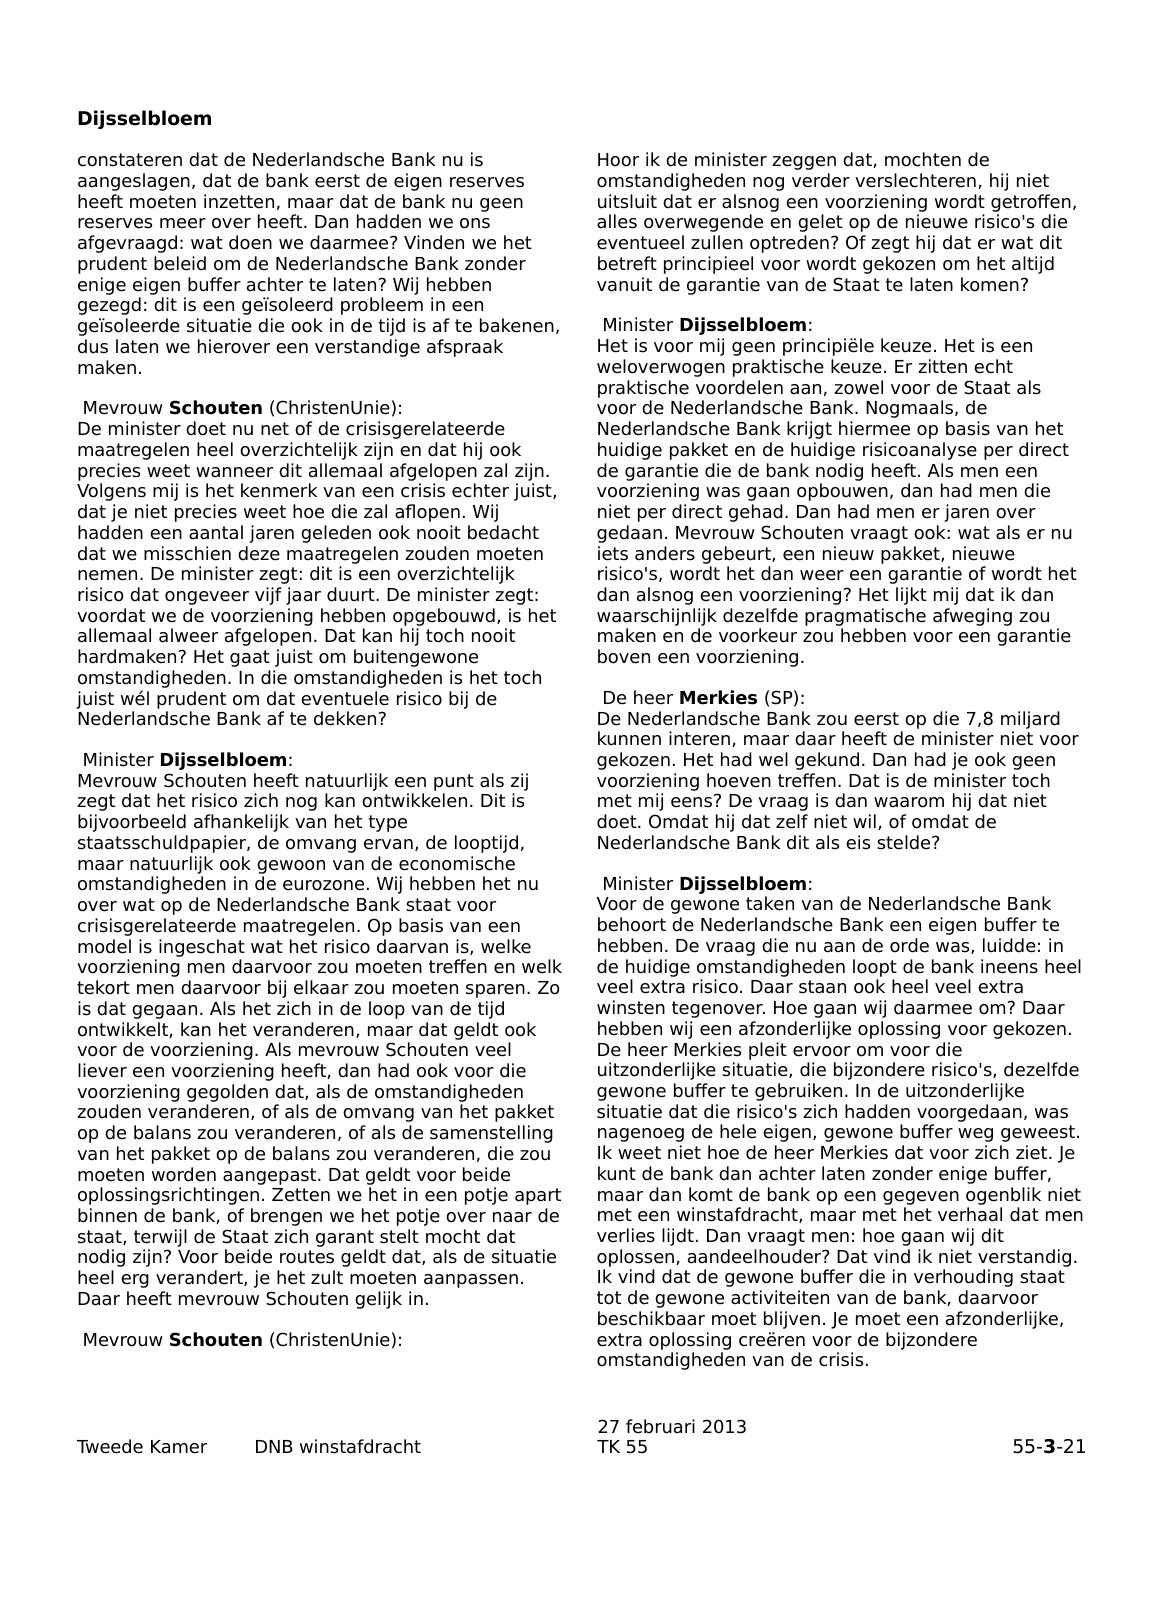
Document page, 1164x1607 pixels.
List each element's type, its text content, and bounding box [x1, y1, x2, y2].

text De Nederlandsche Bank zou eerst op die 7,8 miljard kunnen interen, maar daar heeft de minister niet voor gekozen. Het had wel gekund. Dan had je ook geen voorziening hoeven treffen. Dat is de minister toch met mij eens? De vraag is dan waarom hij dat niet doet. Omdat hij dat zelf niet wil, of omdat de Nederlandsche Bank dit als eis stelde? [596, 708, 1087, 853]
text Mevrouw Schouten (ChristenUnie): [77, 1329, 567, 1350]
text Minister Dijsselbloem: [77, 750, 567, 771]
text Mevrouw Schouten heeft natuurlijk een punt als zij zegt dat het risico zich nog kan ontwikkelen. Dit is bijvoorbeeld afhankelijk van het type staatsschuldpapier, de omvang ervan, de looptijd, maar natuurlijk ook gewoon van de economische omstandigheden in de eurozone. Wij hebben het nu over wat op de Nederlandsche Bank staat voor crisisgerelateerde maatregelen. Op basis van een model is ingeschat wat het risico daarvan is, welke voorziening men daarvoor zou moeten treffen en welk tekort men daarvoor bij elkaar zou moeten sparen. Zo is dat gegaan. Als het zich in de loop van de tijd ontwikkelt, kan het veranderen, maar dat geldt ook voor de voorziening. Als mevrouw Schouten veel liever een voorziening heeft, dan had ook voor die voorziening gegolden dat, als de omstandigheden zouden veranderen, of als de omvang van het pakket op de balans zou veranderen, of als de samenstelling van het pakket op de balans zou veranderen, die zou moeten worden aangepast. Dat geldt voor beide oplossingsrichtingen. Zetten we het in een potje apart binnen de bank, of brengen we het potje over naar de staat, terwijl de Staat zich garant stelt mocht dat nodig zijn? Voor beide routes geldt dat, als de situatie heel erg verandert, je het zult moeten aanpassen. Daar heeft mevrouw Schouten gelijk in. [77, 771, 567, 1309]
text De heer Merkies (SP): [596, 688, 1087, 708]
text Hoor ik de minister zeggen dat, mochten de omstandigheden nog verder verslechteren, hij niet uitsluit dat er alsnog een voorziening wordt getroffen, alles overwegende en gelet op de nieuwe risico's die eventueel zullen optreden? Of zegt hij dat er wat dit betreft principieel voor wordt gekozen om het altijd vanuit de garantie van de Staat te laten komen? [596, 150, 1087, 295]
text Voor de gewone taken van de Nederlandsche Bank behoort de Nederlandsche Bank een eigen buffer te hebben. De vraag die nu aan de orde was, luidde: in de huidige omstandigheden loopt de bank ineens heel veel extra risico. Daar staan ook heel veel extra winsten tegenover. Hoe gaan wij daarmee om? Daar hebben wij een afzonderlijke oplossing voor gekozen. De heer Merkies pleit ervoor om voor die uitzonderlijke situatie, die bijzondere risico's, dezelfde gewone buffer te gebruiken. In de uitzonderlijke situatie dat die risico's zich hadden voorgedaan, was nagenoeg de hele eigen, gewone buffer weg geweest. Ik weet niet hoe de heer Merkies dat voor zich ziet. Je kunt de bank dan achter laten zonder enige buffer, maar dan komt de bank op een gegeven ogenblik niet met een winstafdracht, maar met het verhaal dat men verlies lijdt. Dan vraagt men: hoe gaan wij dit oplossen, aandeelhouder? Dat vind ik niet verstandig. Ik vind dat de gewone buffer die in verhouding staat tot de gewone activiteiten van de bank, daarvoor beschikbaar moet blijven. Je moet een afzonderlijke, extra oplossing creëren voor de bijzondere omstandigheden van de crisis. [596, 894, 1087, 1371]
text De minister doet nu net of de crisisgerelateerde maatregelen heel overzichtelijk zijn en dat hij ook precies weet wanneer dit allemaal afgelopen zal zijn. Volgens mij is het kenmerk van een crisis echter juist, dat je niet precies weet hoe die zal aflopen. Wij hadden een aantal jaren geleden ook nooit bedacht dat we misschien deze maatregelen zouden moeten nemen. De minister zegt: dit is een overzichtelijk risico dat ongeveer vijf jaar duurt. De minister zegt: voordat we de voorziening hebben opgebouwd, is het allemaal alweer afgelopen. Dat kan hij toch nooit hardmaken? Het gaat juist om buitengewone omstandigheden. In die omstandigheden is het toch juist wél prudent om dat eventuele risico bij de Nederlandsche Bank af te dekken? [77, 419, 567, 730]
text constateren dat de Nederlandsche Bank nu is aangeslagen, dat de bank eerst de eigen reserves heeft moeten inzetten, maar dat de bank nu geen reserves meer over heeft. Dan hadden we ons afgevraagd: wat doen we daarmee? Vinden we het prudent beleid om de Nederlandsche Bank zonder enige eigen buffer achter te laten? Wij hebben gezegd: dit is een geïsoleerd probleem in een geïsoleerde situatie die ook in de tijd is af te bakenen, dus laten we hierover een verstandige afspraak maken. [77, 150, 567, 378]
text Mevrouw Schouten (ChristenUnie): [77, 398, 567, 419]
text Minister Dijsselbloem: [596, 315, 1087, 336]
text Het is voor mij geen principiële keuze. Het is een weloverwogen praktische keuze. Er zitten echt praktische voordelen aan, zowel voor de Staat als voor de Nederlandsche Bank. Nogmaals, de Nederlandsche Bank krijgt hiermee op basis van het huidige pakket en de huidige risicoanalyse per direct de garantie die de bank nodig heeft. Als men een voorziening was gaan opbouwen, dan had men die niet per direct gehad. Dan had men er jaren over gedaan. Mevrouw Schouten vraagt ook: wat als er nu iets anders gebeurt, een nieuw pakket, nieuwe risico's, wordt het dan weer een garantie of wordt het dan alsnog een voorziening? Het lijkt mij dat ik dan waarschijnlijk dezelfde pragmatische afweging zou maken en de voorkeur zou hebben voor een garantie boven een voorziening. [596, 336, 1087, 668]
text Minister Dijsselbloem: [596, 873, 1087, 894]
